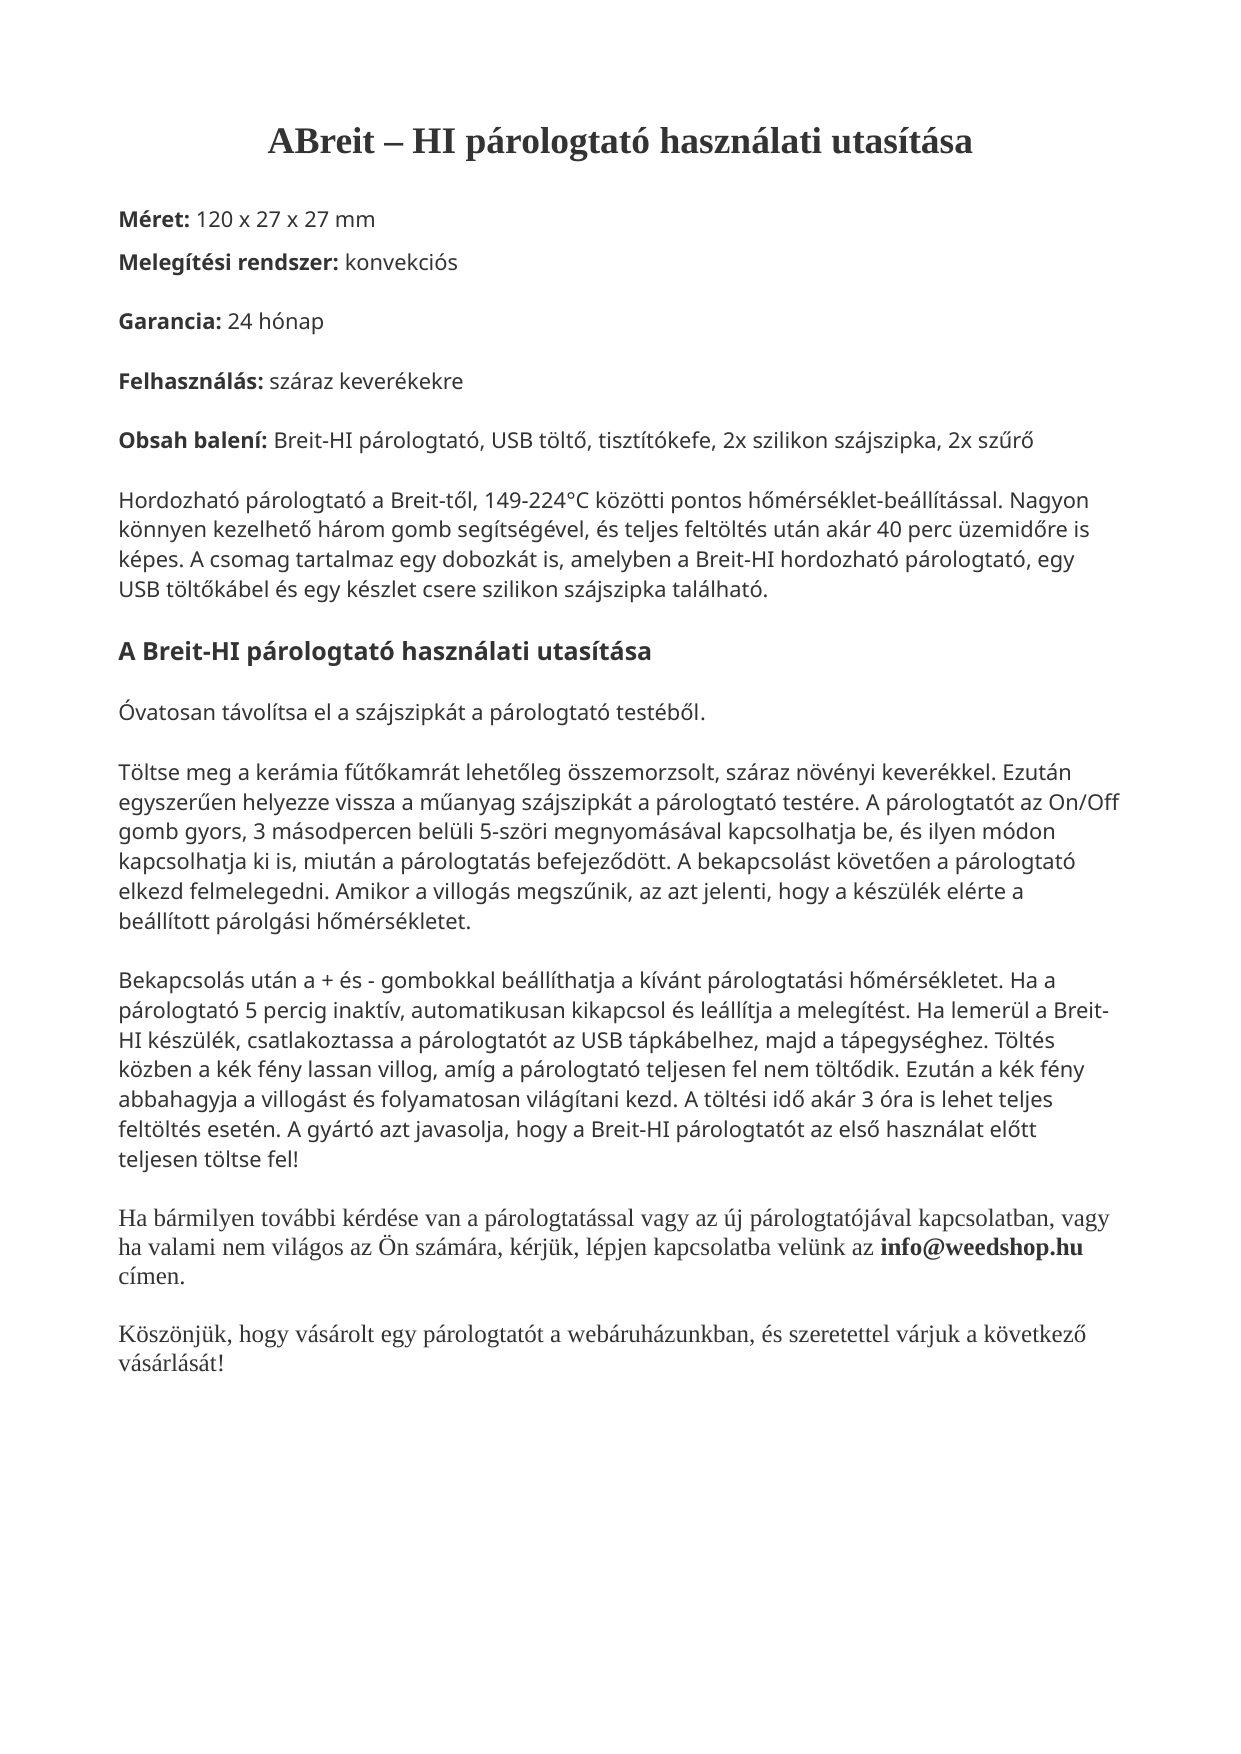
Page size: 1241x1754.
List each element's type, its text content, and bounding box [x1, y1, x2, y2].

text Bekapcsolás után a + és - gombokkal beállíthatja a kívánt párologtatási hőmérsékletet. Ha a párologtató 5 percig inaktív, automatikusan kikapcsol és leállítja a melegítést. Ha lemerül a Breit-HI készülék, csatlakoztassa a párologtatót az USB tápkábelhez, majd a tápegységhez. Töltés közben a kék fény lassan villog, amíg a párologtató teljesen fel nem töltődik. Ezután a kék fény abbahagyja a villogást és folyamatosan világítani kezd. A töltési idő akár 3 óra is lehet teljes feltöltés esetén. A gyártó azt javasolja, hogy a Breit-HI párologtatót az első használat előtt teljesen töltse fel! [118, 965, 1122, 1174]
text A Breit-HI párologtató használati utasítása [118, 633, 1122, 667]
text Obsah balení: Breit-HI párologtató, USB töltő, tisztítókefe, 2x szilikon szájszipka, 2x szűrő [118, 425, 1122, 455]
text Felhasználás: száraz keverékekre [118, 366, 1122, 395]
text Ha bármilyen további kérdése van a párologtatással vagy az új párologtatójával kapcsolatban, vagy ha valami nem világos az Ön számára, kérjük, lépjen kapcsolatba velünk az info@weedshop.hu címen. [118, 1203, 1122, 1289]
text Köszönjük, hogy vásárolt egy párologtatót a webáruházunkban, és szeretettel várjuk a következő vásárlását! [118, 1319, 1122, 1377]
text Garancia: 24 hónap [118, 306, 1122, 336]
text Óvatosan távolítsa el a szájszipkát a párologtató testéből. [118, 697, 1122, 727]
text ABreit – HI párologtató használati utasítása [118, 118, 1122, 161]
text Töltse meg a kerámia fűtőkamrát lehetőleg összemorzsolt, száraz növényi keverékkel. Ezután egyszerűen helyezze vissza a műanyag szájszipkát a párologtató testére. A párologtatót az On/Off gomb gyors, 3 másodpercen belüli 5-szöri megnyomásával kapcsolhatja be, és ilyen módon kapcsolhatja ki is, miután a párologtatás befejeződött. A bekapcsolást követően a párologtató elkezd felmelegedni. Amikor a villogás megszűnik, az azt jelenti, hogy a készülék elérte a beállított párolgási hőmérsékletet. [118, 757, 1122, 935]
text Hordozható párologtató a Breit-től, 149-224°C közötti pontos hőmérséklet-beállítással. Nagyon könnyen kezelhető három gomb segítségével, és teljes feltöltés után akár 40 perc üzemidőre is képes. A csomag tartalmaz egy dobozkát is, amelyben a Breit-HI hordozható párologtató, egy USB töltőkábel és egy készlet csere szilikon szájszipka található. [118, 484, 1122, 604]
text Melegítési rendszer: konvekciós [118, 247, 1122, 276]
text Méret: 120 x 27 x 27 mm [118, 204, 1122, 234]
